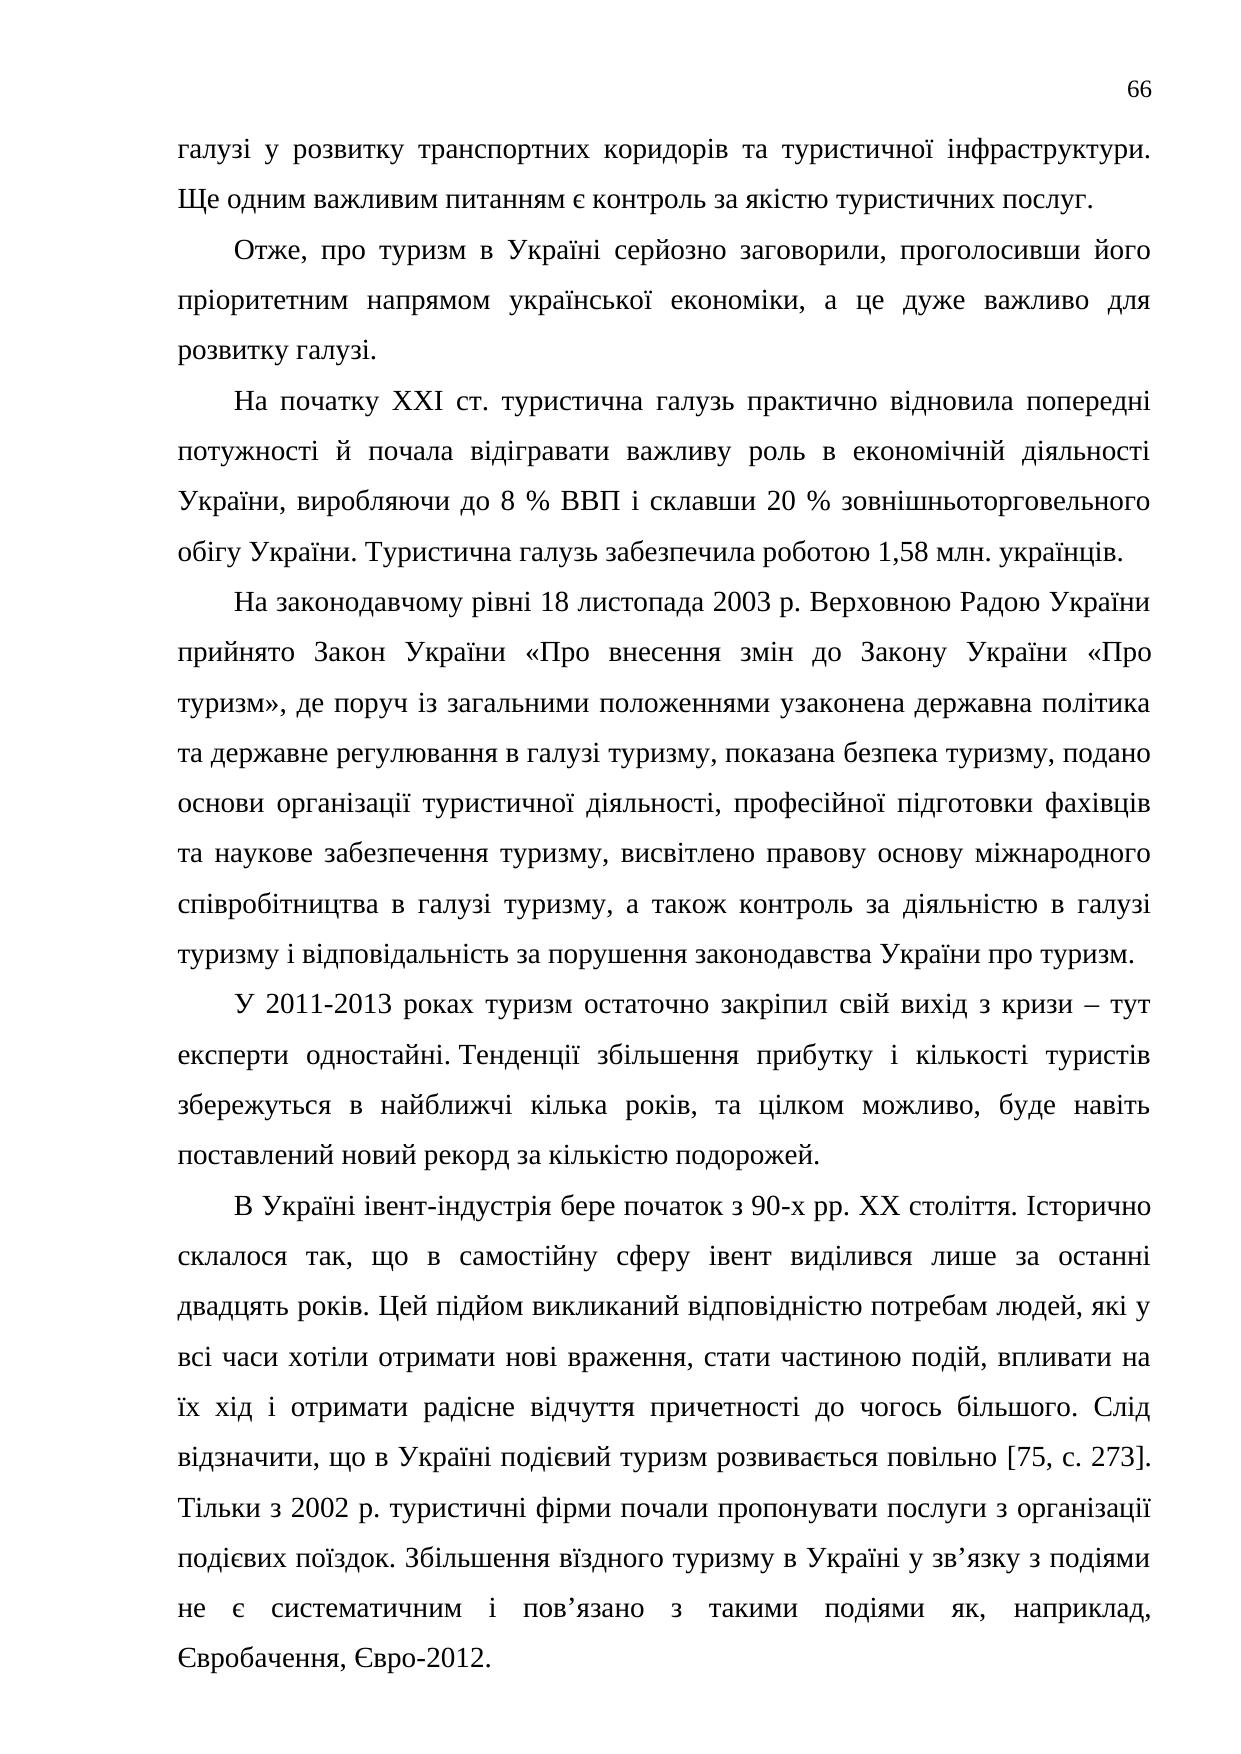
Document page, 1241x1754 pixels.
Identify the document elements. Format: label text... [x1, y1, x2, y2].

text галузі у розвитку транспортних коридорів та туристичної інфраструктури. Ще одним важливим питанням є контроль за якістю туристичних послуг. [177, 131, 1152, 215]
text На початку XXI ст. туристична галузь практично відновила попередні потужності й почала відігравати важливу роль в економічній діяльності України, виробляючи до 8 % ВВП і склавши 20 % зовнішньоторговельного обігу України. Туристична галузь забезпечила роботою 1,58 млн. українців. [177, 383, 1152, 567]
text Отже, про туризм в Україні серйозно заговорили, проголосивши його пріоритетним напрямом української економіки, а це дуже важливо для розвитку галузі. [177, 232, 1152, 366]
text На законодавчому рівні 18 листопада 2003 р. Верховною Радою України прийнято Закон України «Про внесення змін до Закону України «Про туризм», де поруч із загальними положеннями узаконена державна політика та державне регулювання в галузі туризму, показана безпека туризму, подано основи організації туристичної діяльності, професійної підготовки фахівців та наукове забезпечення туризму, висвітлено правову основу міжнародного співробітництва в галузі туризму, а також контроль за діяльністю в галузі туризму і відповідальність за порушення законодавства України про туризм. [177, 584, 1152, 970]
text У 2011-2013 роках туризм остаточно закріпил свій вихід з кризи – тут експерти одностайні. Тенденції збільшення прибутку і кількості туристів збережуться в найближчі кілька років, та цілком можливо, буде навіть поставлений новий рекорд за кількістю подорожей. [177, 987, 1152, 1171]
text В Україні івент-індустрія бере початок з 90-х рр. ХХ століття. Історично склалося так, що в самостійну сферу івент виділився лише за останні двадцять років. Цей підйом викликаний відповідністю потребам людей, які у всі часи хотіли отримати нові враження, стати частиною подій, впливати на їх хід і отримати радісне відчуття причетності до чогось більшого. Слід відзначити, що в Україні подієвий туризм розвивається повільно [75, с. 273]. Тільки з 2002 р. туристичні фірми почали пропонувати послуги з організації подієвих поїздок. Збільшення вїздного туризму в Україні у зв’язку з подіями не є систематичним і пов’язано з такими подіями як, наприклад, Євробачення, Євро-2012. [177, 1188, 1152, 1674]
